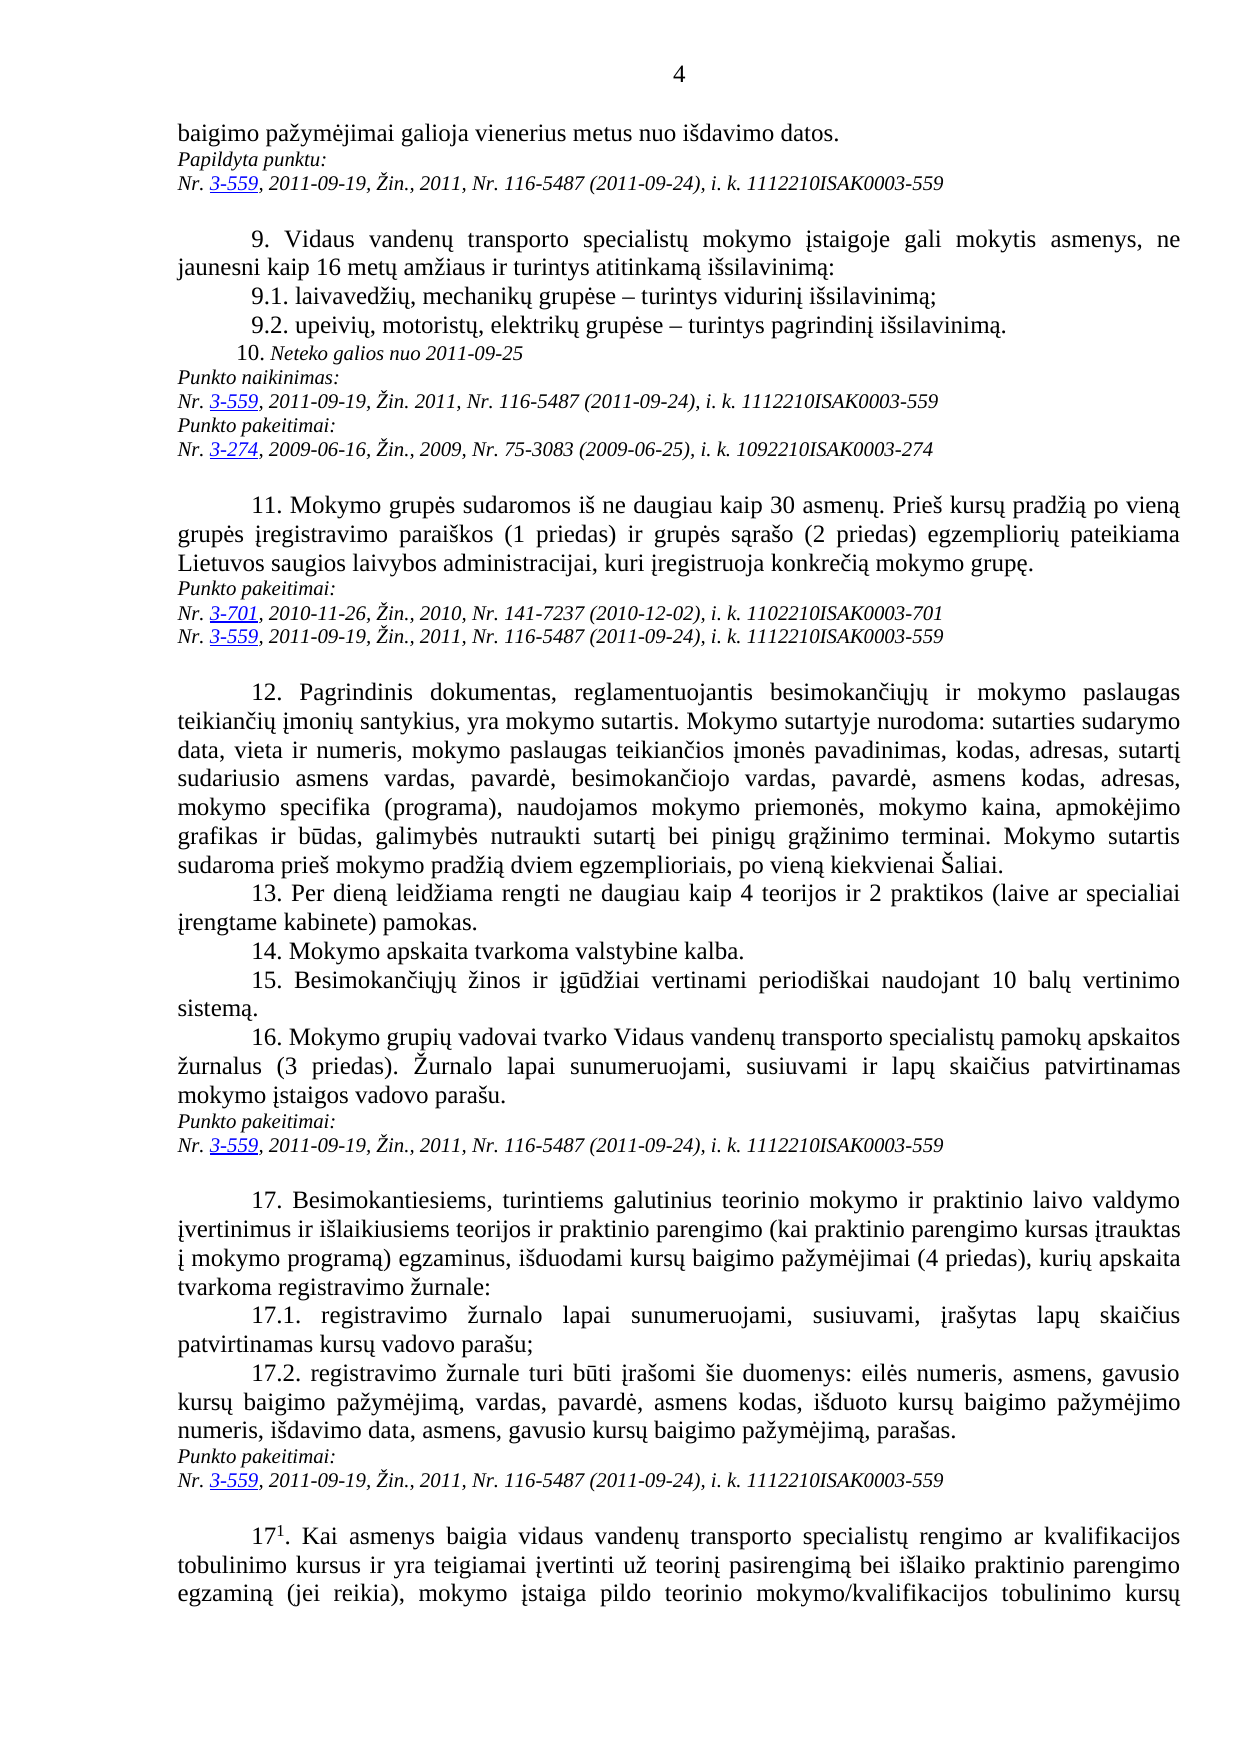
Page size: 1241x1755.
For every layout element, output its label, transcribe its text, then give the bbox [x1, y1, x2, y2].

text Nr. 3-559, 2011-09-19, Žin., 2011, Nr. 116-5487 (2011-09-24), i. k. 1112210ISAK0003-559 [177, 171, 1181, 195]
text Nr. 3-559, 2011-09-19, Žin. 2011, Nr. 116-5487 (2011-09-24), i. k. 1112210ISAK0003-559 [177, 389, 1181, 413]
text Punkto pakeitimai: [177, 576, 1181, 600]
text 13. Per dieną leidžiama rengti ne daugiau kaip 4 teorijos ir 2 praktikos (laive ar specialiai įrengtame kabinete) pamokas. [177, 878, 1181, 936]
text 10. Neteko galios nuo 2011-09-25 [177, 339, 1181, 365]
text 171. Kai asmenys baigia vidaus vandenų transporto specialistų rengimo ar kvalifikacijos tobulinimo kursus ir yra teigiamai įvertinti už teorinį pasirengimą bei išlaiko praktinio parengimo egzaminą (jei reikia), mokymo įstaiga pildo teorinio mokymo/kvalifikacijos tobulinimo kursų [177, 1521, 1181, 1607]
text 15. Besimokančiųjų žinos ir įgūdžiai vertinami periodiškai naudojant 10 balų vertinimo sistemą. [177, 965, 1181, 1022]
text Punkto naikinimas: [177, 365, 1181, 389]
text 16. Mokymo grupių vadovai tvarko Vidaus vandenų transporto specialistų pamokų apskaitos žurnalus (3 priedas). Žurnalo lapai sunumeruojami, susiuvami ir lapų skaičius patvirtinamas mokymo įstaigos vadovo parašu. [177, 1022, 1181, 1108]
text 11. Mokymo grupės sudaromos iš ne daugiau kaip 30 asmenų. Prieš kursų pradžią po vieną grupės įregistravimo paraiškos (1 priedas) ir grupės sąrašo (2 priedas) egzempliorių pateikiama Lietuvos saugios laivybos administracijai, kuri įregistruoja konkrečią mokymo grupę. [177, 490, 1181, 576]
text Nr. 3-559, 2011-09-19, Žin., 2011, Nr. 116-5487 (2011-09-24), i. k. 1112210ISAK0003-559 [177, 624, 1181, 648]
text 9. Vidaus vandenų transporto specialistų mokymo įstaigoje gali mokytis asmenys, ne jaunesni kaip 16 metų amžiaus ir turintys atitinkamą išsilavinimą: [177, 224, 1181, 281]
text Nr. 3-274, 2009-06-16, Žin., 2009, Nr. 75-3083 (2009-06-25), i. k. 1092210ISAK0003-274 [177, 437, 1181, 461]
text baigimo pažymėjimai galioja vienerius metus nuo išdavimo datos. [177, 118, 1181, 147]
text Nr. 3-701, 2010-11-26, Žin., 2010, Nr. 141-7237 (2010-12-02), i. k. 1102210ISAK0003-701 [177, 600, 1181, 624]
text 9.2. upeivių, motoristų, elektrikų grupėse – turintys pagrindinį išsilavinimą. [177, 310, 1181, 339]
text 17.1. registravimo žurnalo lapai sunumeruojami, susiuvami, įrašytas lapų skaičius patvirtinamas kursų vadovo parašu; [177, 1300, 1181, 1358]
text 14. Mokymo apskaita tvarkoma valstybine kalba. [177, 936, 1181, 965]
text Papildyta punktu: [177, 147, 1181, 171]
text Nr. 3-559, 2011-09-19, Žin., 2011, Nr. 116-5487 (2011-09-24), i. k. 1112210ISAK0003-559 [177, 1133, 1181, 1157]
text Punkto pakeitimai: [177, 1444, 1181, 1468]
text Punkto pakeitimai: [177, 1108, 1181, 1133]
text 17. Besimokantiesiems, turintiems galutinius teorinio mokymo ir praktinio laivo valdymo įvertinimus ir išlaikiusiems teorijos ir praktinio parengimo (kai praktinio parengimo kursas įtrauktas į mokymo programą) egzaminus, išduodami kursų baigimo pažymėjimai (4 priedas), kurių apskaita tvarkoma registravimo žurnale: [177, 1185, 1181, 1300]
text 9.1. laivavedžių, mechanikų grupėse – turintys vidurinį išsilavinimą; [177, 281, 1181, 310]
text Punkto pakeitimai: [177, 413, 1181, 437]
text 12. Pagrindinis dokumentas, reglamentuojantis besimokančiųjų ir mokymo paslaugas teikiančių įmonių santykius, yra mokymo sutartis. Mokymo sutartyje nurodoma: sutarties sudarymo data, vieta ir numeris, mokymo paslaugas teikiančios įmonės pavadinimas, kodas, adresas, sutartį sudariusio asmens vardas, pavardė, besimokančiojo vardas, pavardė, asmens kodas, adresas, mokymo specifika (programa), naudojamos mokymo priemonės, mokymo kaina, apmokėjimo grafikas ir būdas, galimybės nutraukti sutartį bei pinigų grąžinimo terminai. Mokymo sutartis sudaroma prieš mokymo pradžią dviem egzemplioriais, po vieną kiekvienai Šaliai. [177, 677, 1181, 878]
text 17.2. registravimo žurnale turi būti įrašomi šie duomenys: eilės numeris, asmens, gavusio kursų baigimo pažymėjimą, vardas, pavardė, asmens kodas, išduoto kursų baigimo pažymėjimo numeris, išdavimo data, asmens, gavusio kursų baigimo pažymėjimą, parašas. [177, 1358, 1181, 1444]
text Nr. 3-559, 2011-09-19, Žin., 2011, Nr. 116-5487 (2011-09-24), i. k. 1112210ISAK0003-559 [177, 1468, 1181, 1492]
